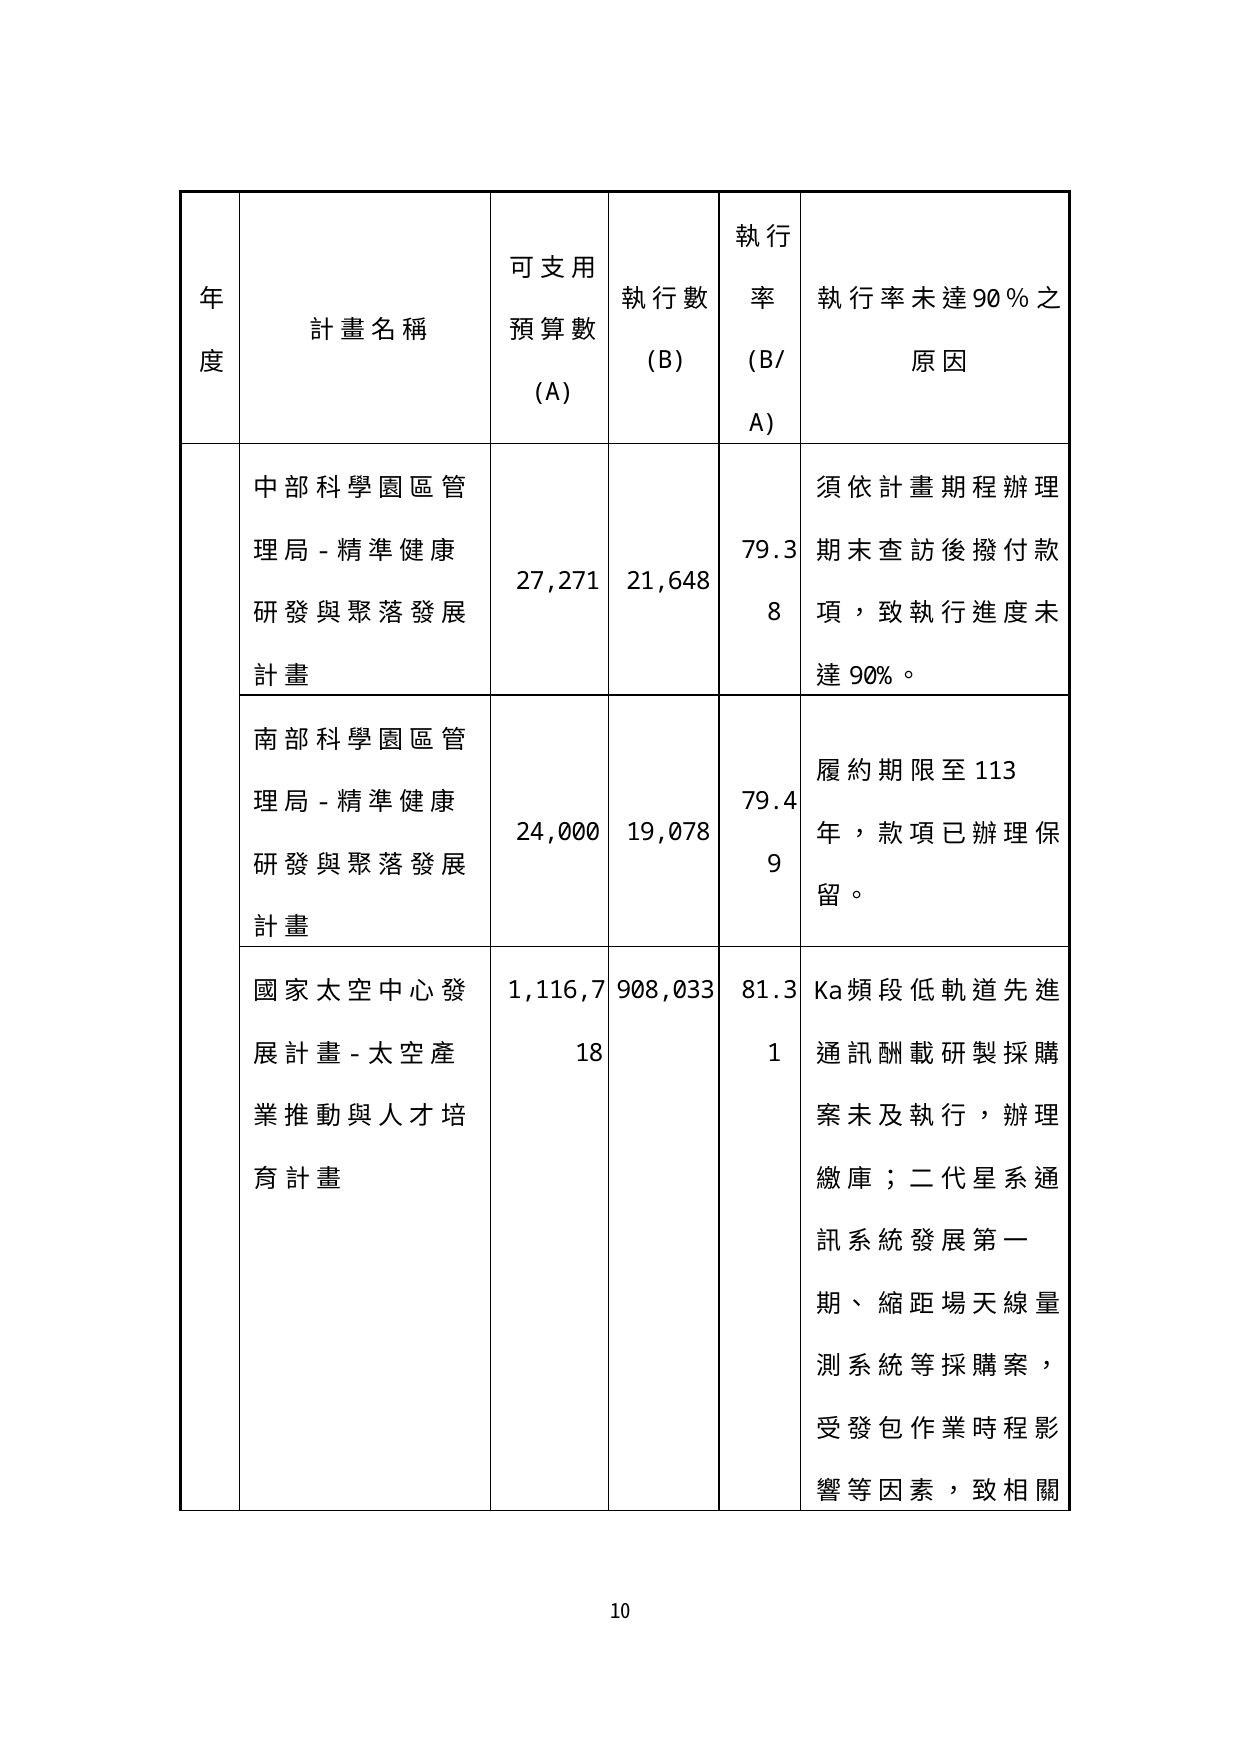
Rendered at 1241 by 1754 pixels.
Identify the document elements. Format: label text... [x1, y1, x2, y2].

table_header 年度 [182, 193, 239, 443]
table_cell 27,271 [491, 444, 608, 694]
table_cell [182, 444, 239, 1510]
table_cell 中部科學園區管理局-精準健康研發與聚落發展計畫 [240, 444, 490, 694]
table_cell Ka頻段低軌道先進通訊酬載研製採購案未及執行，辦理繳庫；二代星系通訊系統發展第一期、縮距場天線量測系統等採購案，受發包作業時程影響等因素，致相關 [801, 947, 1068, 1510]
table_cell 國家太空中心發展計畫-太空產業推動與人才培育計畫 [240, 947, 490, 1510]
table_header 執行率未達90％之原因 [801, 193, 1068, 443]
table_header 可支用預算數(A) [491, 193, 608, 443]
table_header 執行數 (B) [609, 193, 718, 443]
table_cell 908,033 [609, 947, 718, 1510]
table_header 計畫名稱 [240, 193, 490, 443]
table_cell 24,000 [491, 696, 608, 946]
table_cell 79.38 [720, 444, 800, 694]
table_cell 南部科學園區管理局-精準健康研發與聚落發展計畫 [240, 696, 490, 946]
table_cell 1,116,718 [491, 947, 608, 1510]
table_cell 79.49 [720, 696, 800, 946]
table_header 執行率 (B/A) [720, 193, 800, 443]
table_cell 須依計畫期程辦理期末查訪後撥付款項，致執行進度未達90%。 [801, 444, 1068, 694]
table_cell 81.31 [720, 947, 800, 1510]
table_cell 21,648 [609, 444, 718, 694]
table_cell 19,078 [609, 696, 718, 946]
table_cell 履約期限至113年，款項已辦理保留。 [801, 696, 1068, 946]
